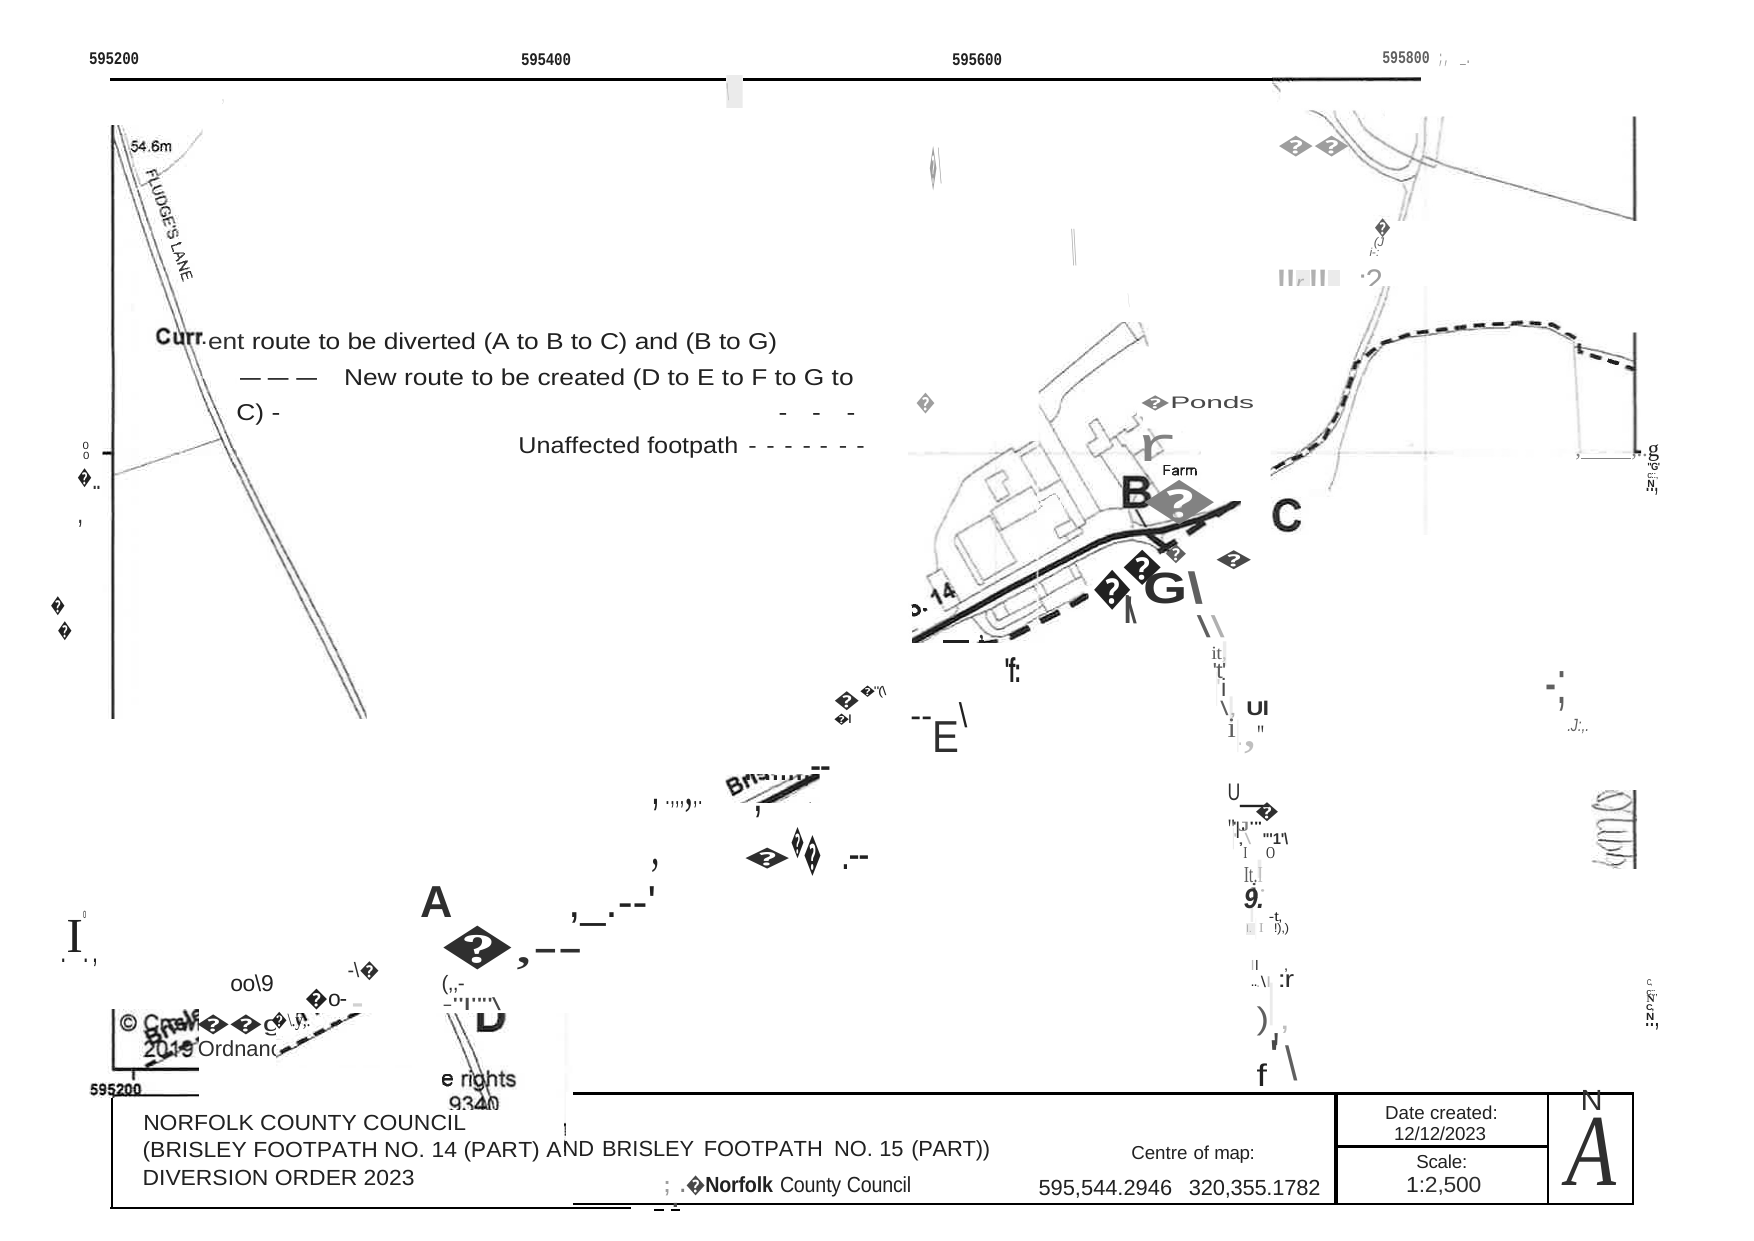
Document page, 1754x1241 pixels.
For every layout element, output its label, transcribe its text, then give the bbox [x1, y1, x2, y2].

text ·ent route to be diverted (A to B to C) and (B to G) ---­ New route to be created (D to E to F to G to C) - - - - [367, 328, 876, 426]
table_cell Scale: 1:2,500 [1338, 1148, 1547, 1203]
text \\ [1071, 221, 1077, 277]
text � [50, 592, 98, 616]
text \ [1128, 288, 1270, 312]
text . [115, 1110, 673, 1207]
text oo\9 [230, 970, 276, 997]
text 0 [83, 452, 102, 462]
text �,-- [440, 926, 718, 972]
text .., [1645, 464, 1660, 498]
text 'J"' [1238, 823, 1289, 833]
text .J:,. [1567, 717, 1664, 735]
text Unaffected footpath - - - - - - - [518, 435, 880, 458]
text i-: [1369, 248, 1664, 259]
table_header N A [1549, 1095, 1632, 1203]
text A ,_.--' [420, 883, 718, 926]
text (J [1375, 239, 1664, 248]
text 0 [82, 441, 102, 452]
text ,.,,,,,. , [651, 756, 718, 875]
text I !),) [1257, 923, 1289, 935]
text � [1255, 800, 1289, 823]
text I O [1243, 848, 1289, 862]
text ��"(\�I [833, 676, 903, 726]
text �.., [77, 462, 102, 531]
text .,.....,--��� .-- [743, 734, 903, 879]
table_header Date created: 12/12/2023 [1338, 1095, 1547, 1145]
text . [566, 1092, 573, 1151]
table_header ND BRISLEY FOOTPATH NO. 15 (PART)) Centre of map: ;..�Norfolk County Council 595,544.2946 320,355.1782 [573, 1095, 1334, 1203]
text � [57, 618, 98, 642]
text , ,..g [1642, 435, 1659, 461]
text i· [1250, 878, 1267, 903]
text NORFOLK COUNTY COUNCIL (BRISLEY FOOTPATH NO. 14 (PART) A DIVERSION ORDER 2023 [142, 1110, 562, 1189]
text 595200 595400 595600 595800 ;, _. [89, 48, 1664, 71]
text l. [1226, 923, 1255, 935]
text [1642, 288, 1664, 312]
text .I., [44, 907, 98, 973]
text -t, [1226, 913, 1283, 923]
text ',\ "'1'\ [1234, 833, 1289, 848]
text It.I 9. [1243, 862, 1257, 913]
text � [1374, 221, 1382, 239]
text -; [1545, 650, 1664, 717]
text � [1383, 218, 1664, 239]
text It.I 9. [1254, 862, 1289, 913]
text . [676, 1092, 1664, 1207]
text , ,..g [1241, 435, 1270, 461]
